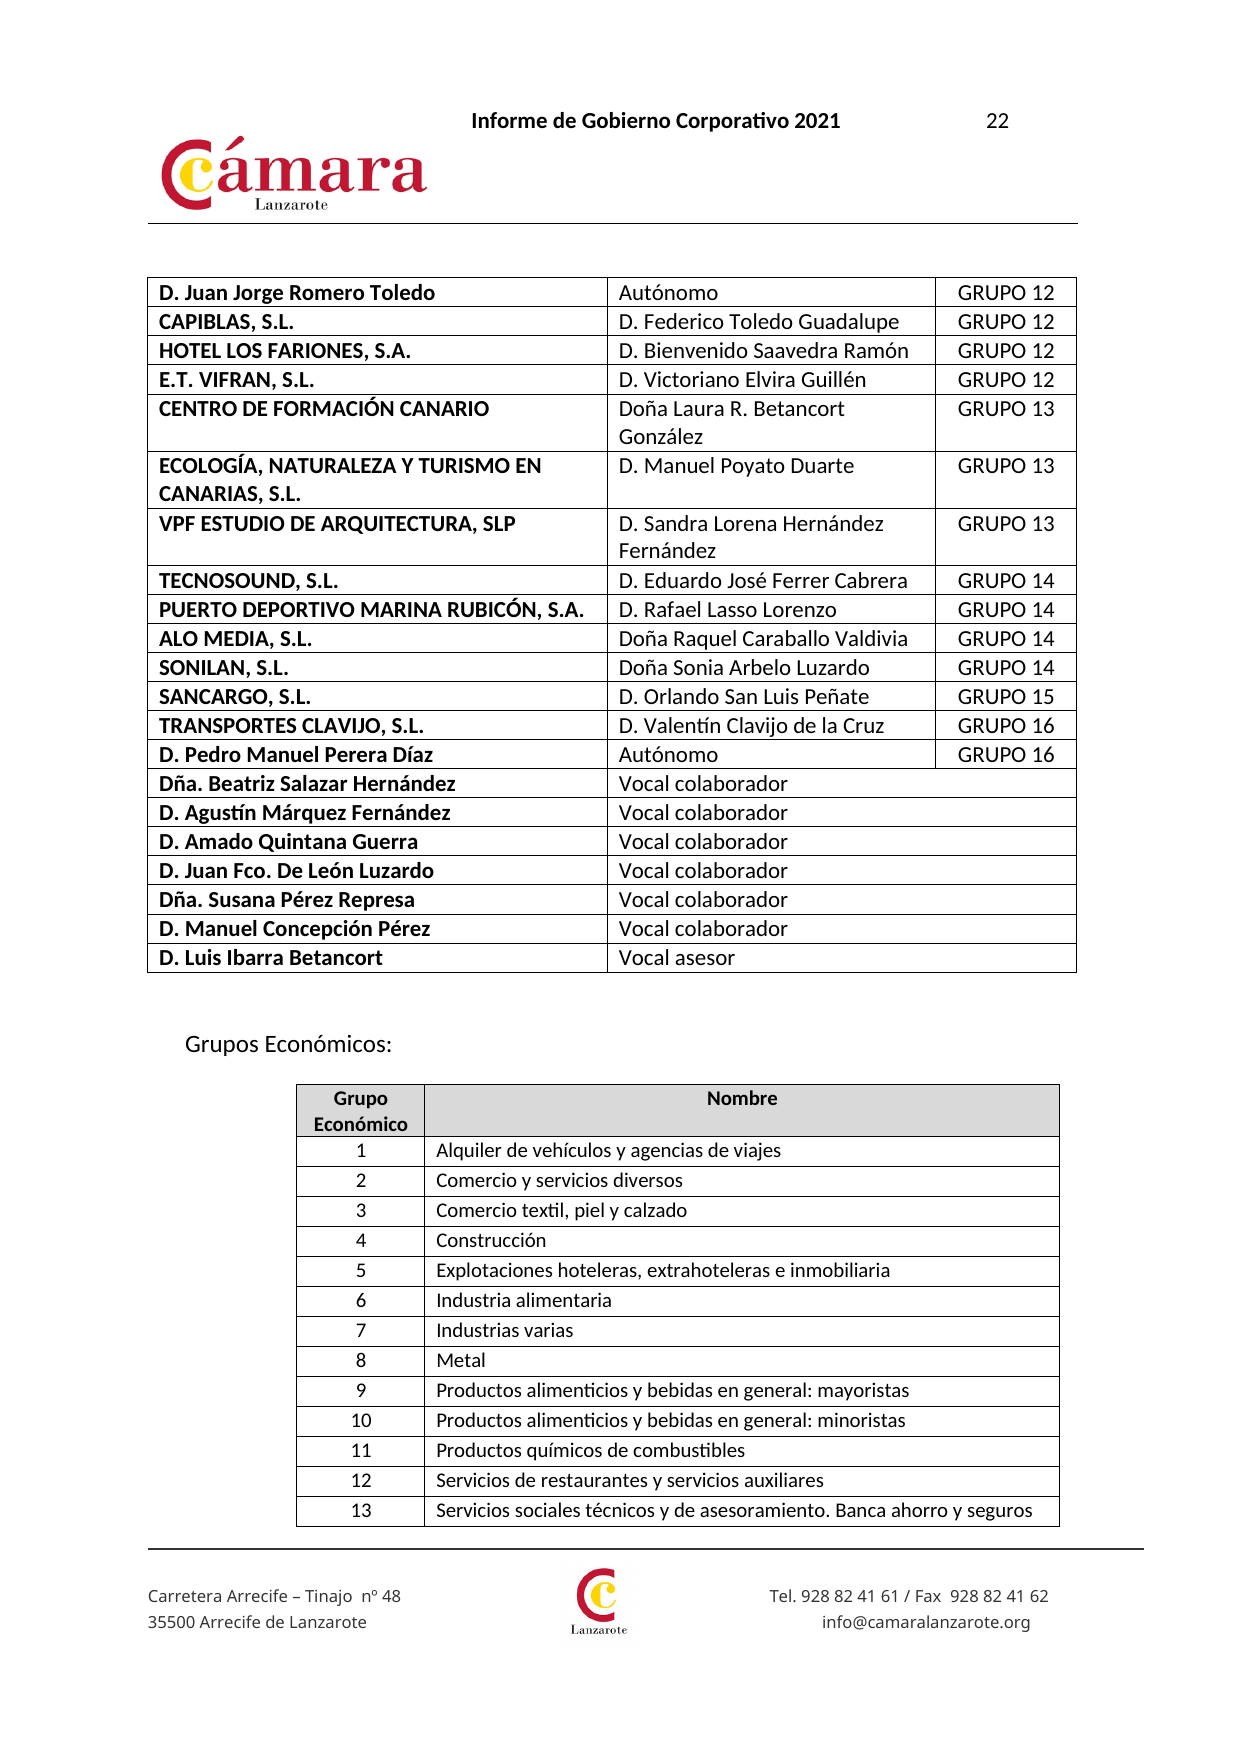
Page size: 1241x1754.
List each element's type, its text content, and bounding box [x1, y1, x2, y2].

table_header Grupo Económico [297, 1085, 424, 1136]
table_cell GRUPO 16 [936, 711, 1076, 739]
table_cell Servicios sociales técnicos y de asesoramiento. Banca ahorro y seguros [425, 1497, 1059, 1526]
table_cell 8 [297, 1347, 424, 1376]
table_cell Explotaciones hoteleras, extrahoteleras e inmobiliaria [425, 1257, 1059, 1286]
table_cell 11 [297, 1437, 424, 1466]
table_cell D. Rafael Lasso Lorenzo [608, 595, 935, 623]
table_cell PUERTO DEPORTIVO MARINA RUBICÓN, S.A. [148, 595, 607, 623]
table_cell Vocal colaborador [608, 885, 1076, 913]
table_cell SANCARGO, S.L. [148, 682, 607, 710]
table_cell D. Bienvenido Saavedra Ramón [608, 336, 935, 364]
table_cell Vocal colaborador [608, 915, 1076, 942]
table_cell Dña. Beatriz Salazar Hernández [148, 769, 607, 797]
table_header Nombre [425, 1085, 1059, 1136]
table_cell Vocal asesor [608, 944, 1076, 972]
table_cell Autónomo [608, 740, 935, 768]
table_cell 7 [297, 1317, 424, 1346]
table_cell Doña Laura R. Betancort González [608, 395, 935, 451]
table_cell Productos alimenticios y bebidas en general: mayoristas [425, 1377, 1059, 1406]
table_cell GRUPO 14 [936, 624, 1076, 652]
table_cell Doña Sonia Arbelo Luzardo [608, 653, 935, 681]
table_cell GRUPO 13 [936, 452, 1076, 508]
table_cell GRUPO 12 [936, 365, 1076, 393]
table_cell GRUPO 16 [936, 740, 1076, 768]
table_cell GRUPO 15 [936, 682, 1076, 710]
table_cell Comercio y servicios diversos [425, 1167, 1059, 1196]
table_cell Vocal colaborador [608, 798, 1076, 826]
table_cell D. Manuel Poyato Duarte [608, 452, 935, 508]
table_cell 6 [297, 1287, 424, 1316]
table_cell GRUPO 12 [936, 307, 1076, 335]
table_cell Comercio textil, piel y calzado [425, 1197, 1059, 1226]
table_cell TRANSPORTES CLAVIJO, S.L. [148, 711, 607, 739]
table_cell GRUPO 14 [936, 566, 1076, 594]
table_cell ALO MEDIA, S.L. [148, 624, 607, 652]
table_cell Industria alimentaria [425, 1287, 1059, 1316]
table_cell Productos alimenticios y bebidas en general: minoristas [425, 1407, 1059, 1436]
table_cell VPF ESTUDIO DE ARQUITECTURA, SLP [148, 509, 607, 565]
table_cell D. Pedro Manuel Perera Díaz [148, 740, 607, 768]
table_cell ECOLOGÍA, NATURALEZA Y TURISMO EN CANARIAS, S.L. [148, 452, 607, 508]
table_cell GRUPO 12 [936, 278, 1076, 306]
table_cell D. Juan Jorge Romero Toledo [148, 278, 607, 306]
table_cell HOTEL LOS FARIONES, S.A. [148, 336, 607, 364]
table_cell D. Manuel Concepción Pérez [148, 915, 607, 942]
table_cell TECNOSOUND, S.L. [148, 566, 607, 594]
table_cell GRUPO 14 [936, 653, 1076, 681]
table_cell SONILAN, S.L. [148, 653, 607, 681]
table_cell 9 [297, 1377, 424, 1406]
table_cell Vocal colaborador [608, 769, 1076, 797]
table_cell Construcción [425, 1227, 1059, 1256]
table_cell E.T. VIFRAN, S.L. [148, 365, 607, 393]
table_cell Servicios de restaurantes y servicios auxiliares [425, 1467, 1059, 1496]
table_cell D. Juan Fco. De León Luzardo [148, 856, 607, 884]
table_cell 1 [297, 1137, 424, 1166]
table_cell D. Eduardo José Ferrer Cabrera [608, 566, 935, 594]
table_cell 5 [297, 1257, 424, 1286]
table_cell GRUPO 14 [936, 595, 1076, 623]
table_cell 10 [297, 1407, 424, 1436]
table_cell Alquiler de vehículos y agencias de viajes [425, 1137, 1059, 1166]
table_cell D. Amado Quintana Guerra [148, 827, 607, 855]
table_cell GRUPO 12 [936, 336, 1076, 364]
table_cell Dña. Susana Pérez Represa [148, 885, 607, 913]
table_cell D. Orlando San Luis Peñate [608, 682, 935, 710]
table_cell GRUPO 13 [936, 509, 1076, 565]
table_cell Doña Raquel Caraballo Valdivia [608, 624, 935, 652]
table_cell Metal [425, 1347, 1059, 1376]
table_cell 12 [297, 1467, 424, 1496]
table_cell 4 [297, 1227, 424, 1256]
table_cell Autónomo [608, 278, 935, 306]
table_cell Vocal colaborador [608, 856, 1076, 884]
table_cell CAPIBLAS, S.L. [148, 307, 607, 335]
table_cell D. Agustín Márquez Fernández [148, 798, 607, 826]
table_cell Productos químicos de combustibles [425, 1437, 1059, 1466]
table_cell D. Federico Toledo Guadalupe [608, 307, 935, 335]
table_cell 13 [297, 1497, 424, 1526]
table_cell GRUPO 13 [936, 395, 1076, 451]
table_cell D. Sandra Lorena Hernández Fernández [608, 509, 935, 565]
table_cell 2 [297, 1167, 424, 1196]
table_cell Vocal colaborador [608, 827, 1076, 855]
table_cell Industrias varias [425, 1317, 1059, 1346]
table_cell 3 [297, 1197, 424, 1226]
table_cell CENTRO DE FORMACIÓN CANARIO [148, 395, 607, 451]
text Grupos Económicos: [185, 1028, 1078, 1059]
table_cell D. Victoriano Elvira Guillén [608, 365, 935, 393]
table_cell D. Luis Ibarra Betancort [148, 944, 607, 972]
table_cell D. Valentín Clavijo de la Cruz [608, 711, 935, 739]
